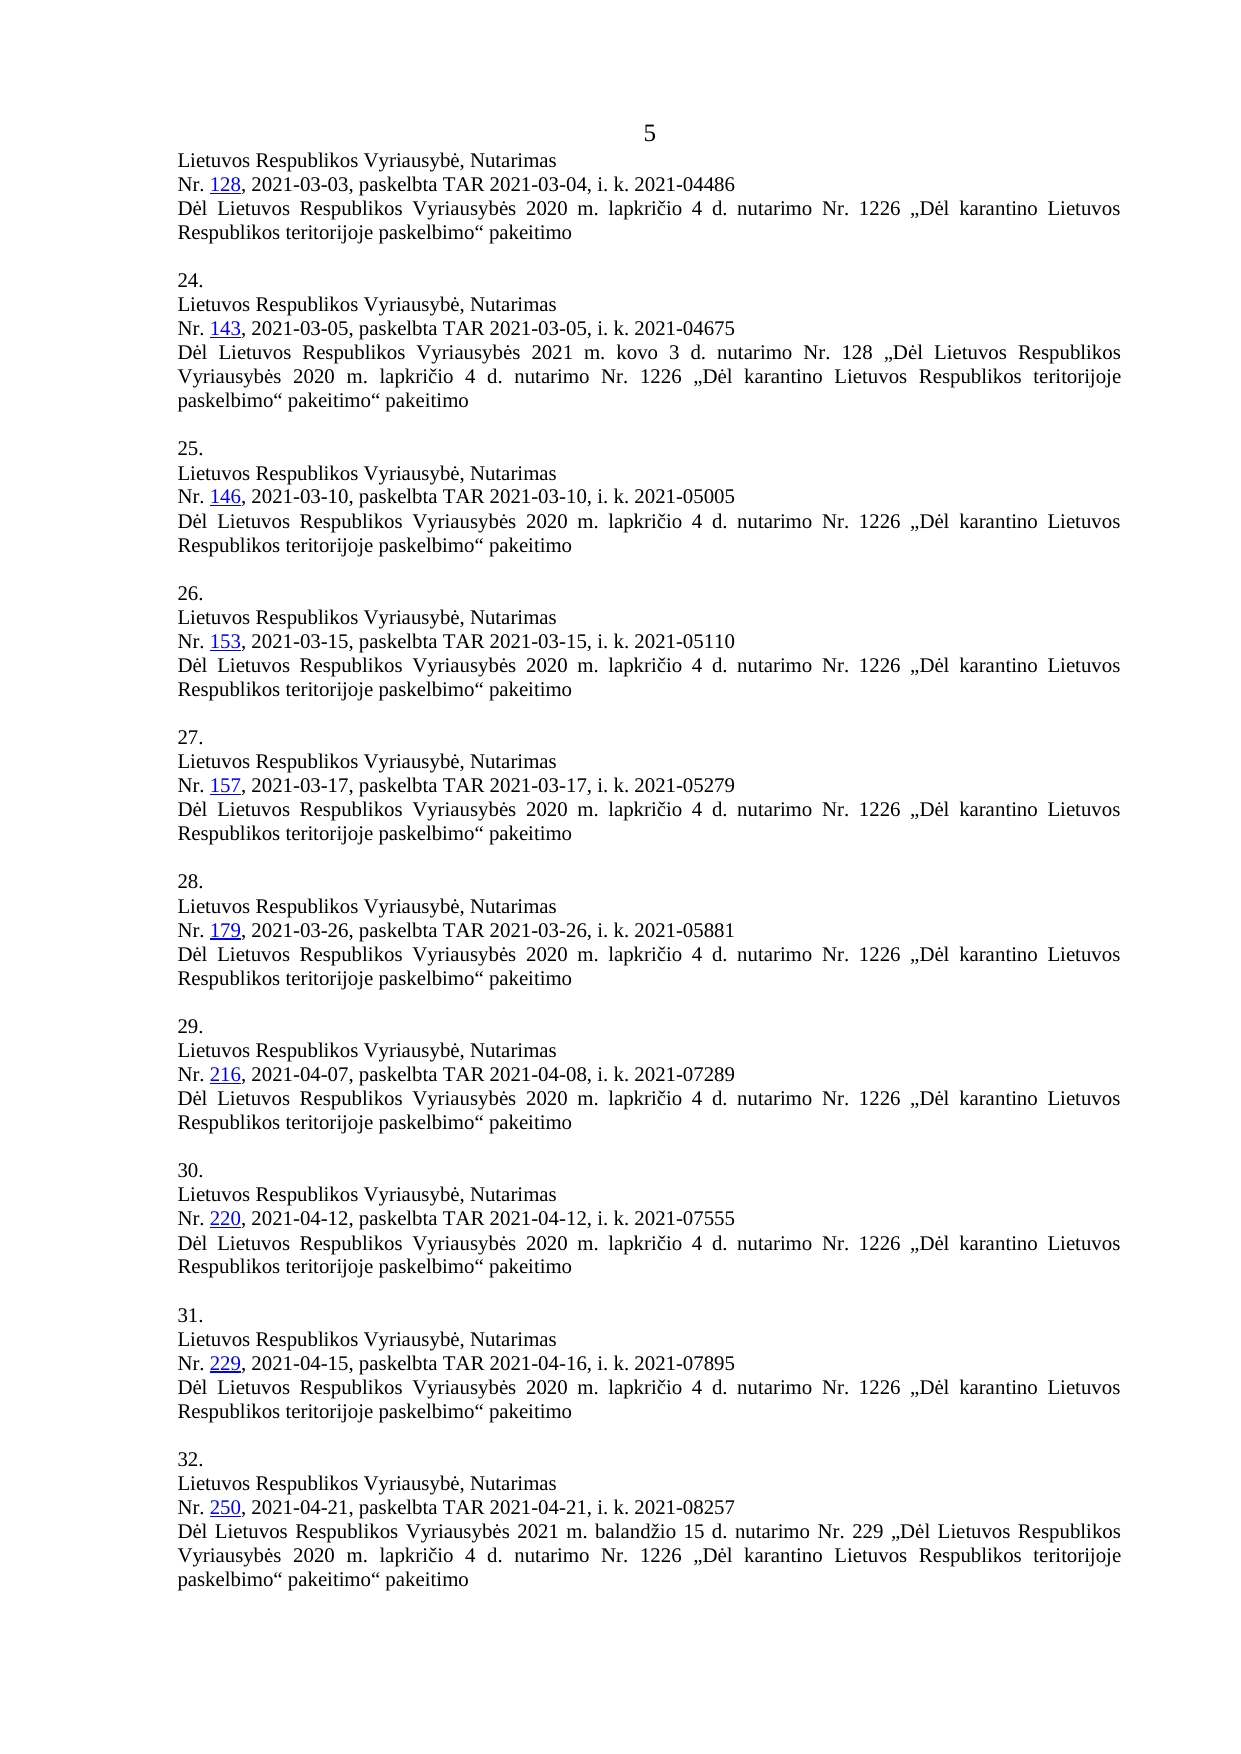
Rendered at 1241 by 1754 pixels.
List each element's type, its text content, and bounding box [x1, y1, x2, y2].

text 31. [177, 1303, 1122, 1327]
text Nr. 128, 2021-03-03, paskelbta TAR 2021-03-04, i. k. 2021-04486 [177, 172, 1122, 196]
text Dėl Lietuvos Respublikos Vyriausybės 2020 m. lapkričio 4 d. nutarimo Nr. 1226 „Dėl karantino Lietuvos Respublikos teritorijoje paskelbimo“ pakeitimo [177, 1375, 1122, 1423]
text Nr. 146, 2021-03-10, paskelbta TAR 2021-03-10, i. k. 2021-05005 [177, 484, 1122, 508]
text Dėl Lietuvos Respublikos Vyriausybės 2020 m. lapkričio 4 d. nutarimo Nr. 1226 „Dėl karantino Lietuvos Respublikos teritorijoje paskelbimo“ pakeitimo [177, 797, 1122, 845]
text Lietuvos Respublikos Vyriausybė, Nutarimas [177, 460, 1122, 484]
text Nr. 143, 2021-03-05, paskelbta TAR 2021-03-05, i. k. 2021-04675 [177, 316, 1122, 340]
text Nr. 153, 2021-03-15, paskelbta TAR 2021-03-15, i. k. 2021-05110 [177, 629, 1122, 653]
text Dėl Lietuvos Respublikos Vyriausybės 2020 m. lapkričio 4 d. nutarimo Nr. 1226 „Dėl karantino Lietuvos Respublikos teritorijoje paskelbimo“ pakeitimo [177, 653, 1122, 701]
text Lietuvos Respublikos Vyriausybė, Nutarimas [177, 749, 1122, 773]
text 32. [177, 1447, 1122, 1471]
text Lietuvos Respublikos Vyriausybė, Nutarimas [177, 1471, 1122, 1495]
text Lietuvos Respublikos Vyriausybė, Nutarimas [177, 1038, 1122, 1062]
text Lietuvos Respublikos Vyriausybė, Nutarimas [177, 893, 1122, 918]
text Dėl Lietuvos Respublikos Vyriausybės 2020 m. lapkričio 4 d. nutarimo Nr. 1226 „Dėl karantino Lietuvos Respublikos teritorijoje paskelbimo“ pakeitimo [177, 942, 1122, 990]
text Nr. 157, 2021-03-17, paskelbta TAR 2021-03-17, i. k. 2021-05279 [177, 773, 1122, 797]
text Dėl Lietuvos Respublikos Vyriausybės 2020 m. lapkričio 4 d. nutarimo Nr. 1226 „Dėl karantino Lietuvos Respublikos teritorijoje paskelbimo“ pakeitimo [177, 1086, 1122, 1134]
text Nr. 216, 2021-04-07, paskelbta TAR 2021-04-08, i. k. 2021-07289 [177, 1062, 1122, 1086]
text Lietuvos Respublikos Vyriausybė, Nutarimas [177, 1327, 1122, 1351]
text Lietuvos Respublikos Vyriausybė, Nutarimas [177, 1182, 1122, 1206]
text Nr. 179, 2021-03-26, paskelbta TAR 2021-03-26, i. k. 2021-05881 [177, 918, 1122, 942]
text Nr. 229, 2021-04-15, paskelbta TAR 2021-04-16, i. k. 2021-07895 [177, 1351, 1122, 1375]
text Lietuvos Respublikos Vyriausybė, Nutarimas [177, 605, 1122, 629]
text 29. [177, 1014, 1122, 1038]
text 27. [177, 725, 1122, 749]
text Dėl Lietuvos Respublikos Vyriausybės 2021 m. kovo 3 d. nutarimo Nr. 128 „Dėl Lietuvos Respublikos Vyriausybės 2020 m. lapkričio 4 d. nutarimo Nr. 1226 „Dėl karantino Lietuvos Respublikos teritorijoje paskelbimo“ pakeitimo“ pakeitimo [177, 340, 1122, 412]
text Dėl Lietuvos Respublikos Vyriausybės 2020 m. lapkričio 4 d. nutarimo Nr. 1226 „Dėl karantino Lietuvos Respublikos teritorijoje paskelbimo“ pakeitimo [177, 196, 1122, 244]
text Dėl Lietuvos Respublikos Vyriausybės 2020 m. lapkričio 4 d. nutarimo Nr. 1226 „Dėl karantino Lietuvos Respublikos teritorijoje paskelbimo“ pakeitimo [177, 1230, 1122, 1278]
text 26. [177, 581, 1122, 605]
text Nr. 220, 2021-04-12, paskelbta TAR 2021-04-12, i. k. 2021-07555 [177, 1206, 1122, 1230]
text 25. [177, 436, 1122, 460]
text Dėl Lietuvos Respublikos Vyriausybės 2021 m. balandžio 15 d. nutarimo Nr. 229 „Dėl Lietuvos Respublikos Vyriausybės 2020 m. lapkričio 4 d. nutarimo Nr. 1226 „Dėl karantino Lietuvos Respublikos teritorijoje paskelbimo“ pakeitimo“ pakeitimo [177, 1519, 1122, 1591]
text Dėl Lietuvos Respublikos Vyriausybės 2020 m. lapkričio 4 d. nutarimo Nr. 1226 „Dėl karantino Lietuvos Respublikos teritorijoje paskelbimo“ pakeitimo [177, 508, 1122, 557]
text 28. [177, 869, 1122, 893]
text 24. [177, 268, 1122, 292]
text Lietuvos Respublikos Vyriausybė, Nutarimas [177, 292, 1122, 316]
text 30. [177, 1158, 1122, 1182]
text Lietuvos Respublikos Vyriausybė, Nutarimas [177, 148, 1122, 172]
text Nr. 250, 2021-04-21, paskelbta TAR 2021-04-21, i. k. 2021-08257 [177, 1495, 1122, 1519]
